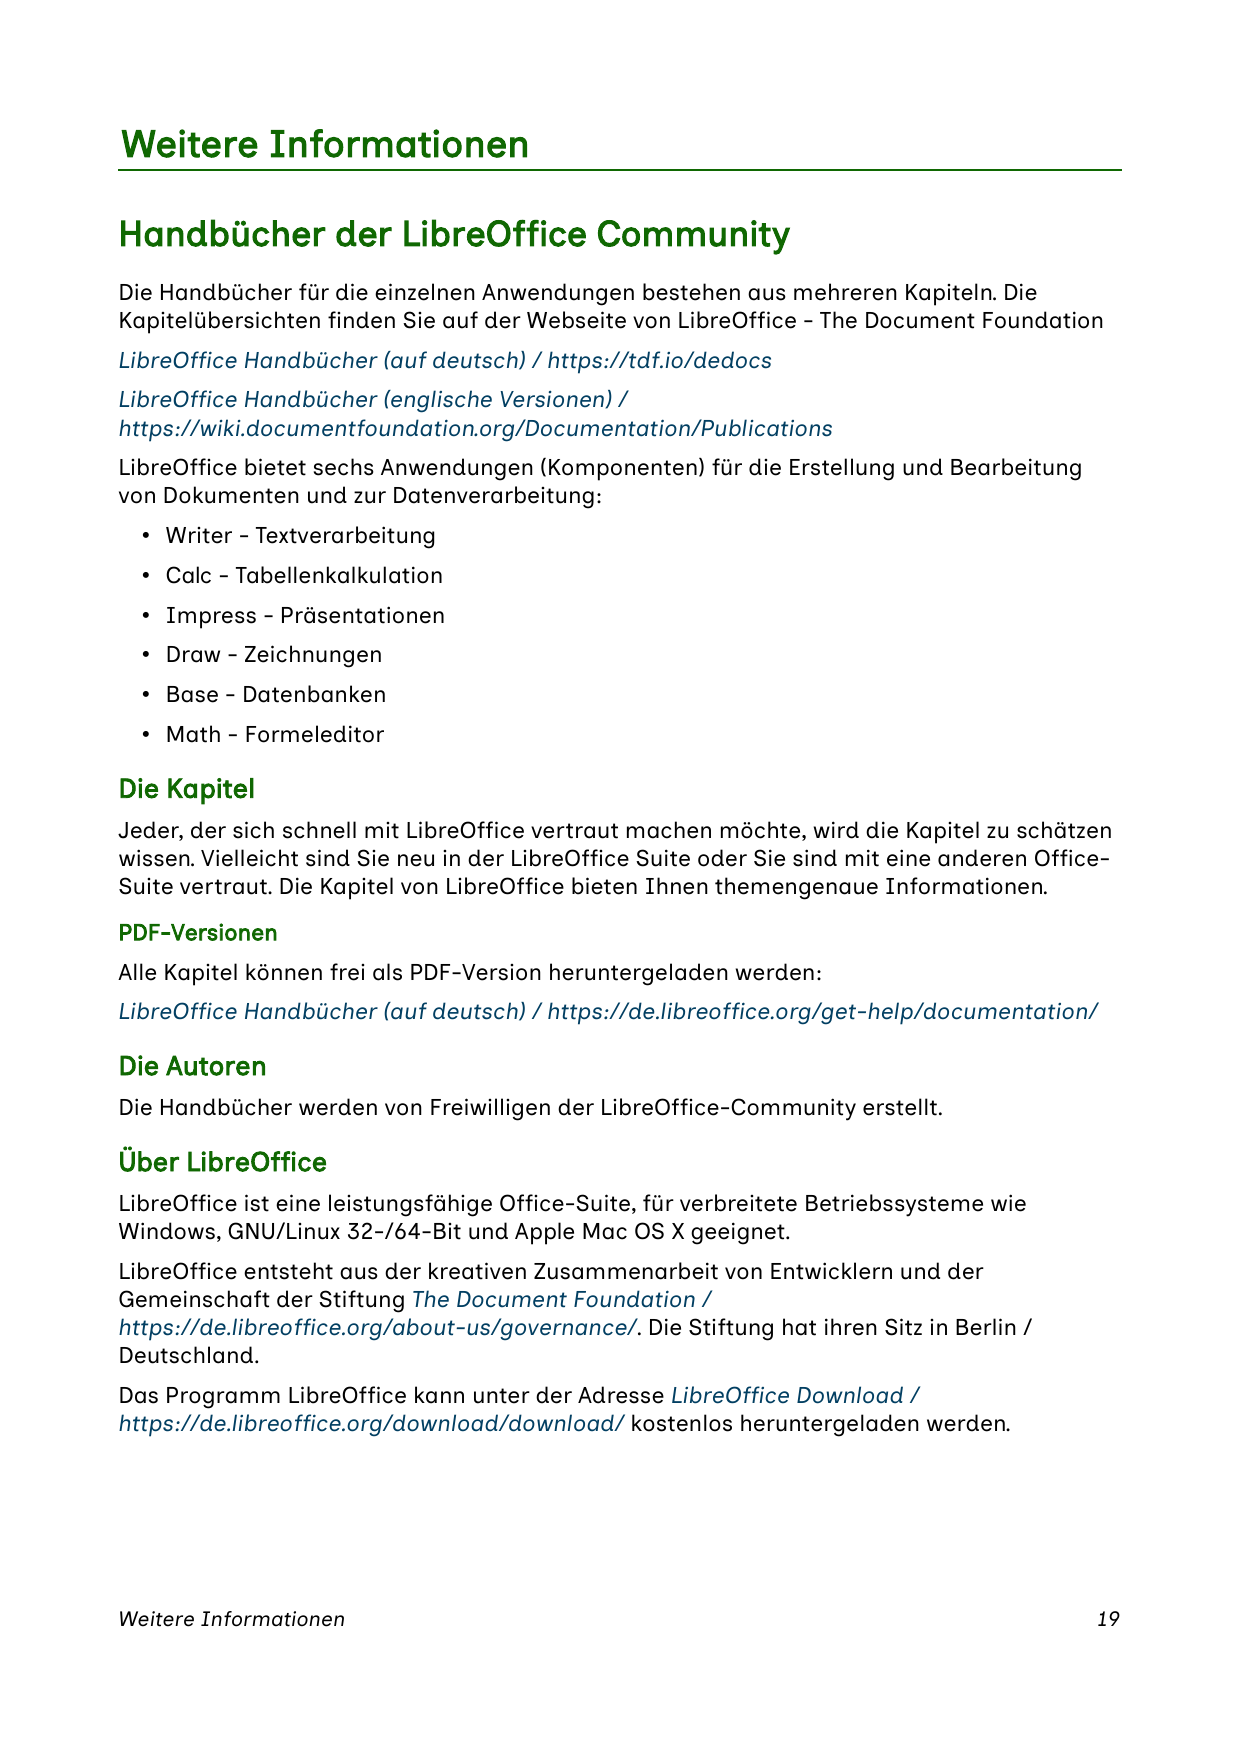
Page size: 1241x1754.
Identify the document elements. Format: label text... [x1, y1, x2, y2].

list Calc - Tabellenkalkulation [142, 561, 1122, 589]
subtitle Die Kapitel [118, 772, 1122, 805]
text Das Programm LibreOffice kann unter der Adresse LibreOffice Download / https://de.libreoffice.org/download/download/ kostenlos heruntergeladen werden. [118, 1381, 1122, 1437]
list Writer - Textverarbeitung [142, 522, 1122, 549]
text LibreOffice entsteht aus der kreativen Zusammenarbeit von Entwicklern und der Gemeinschaft der Stiftung The Document Foundation / https://de.libreoffice.org/about-us/governance/. Die Stiftung hat ihren Sitz in Berlin / Deutschland. [118, 1257, 1122, 1369]
text LibreOffice Handbücher (englische Versionen) / https://wiki.documentfoundation.org/Documentation/Publications [118, 386, 1122, 442]
text Die Handbücher werden von Freiwilligen der LibreOffice-Community erstellt. [118, 1094, 1122, 1122]
text Alle Kapitel können frei als PDF-Version heruntergeladen werden: [118, 958, 1122, 986]
text LibreOffice Handbücher (auf deutsch) / https://de.libreoffice.org/get-help/documentation/ [118, 998, 1122, 1026]
subtitle PDF-Versionen [118, 918, 1122, 946]
list Impress - Präsentationen [142, 601, 1122, 629]
list Draw - Zeichnungen [142, 641, 1122, 669]
list Math - Formeleditor [142, 721, 1122, 748]
text Die Handbücher für die einzelnen Anwendungen bestehen aus mehreren Kapiteln. Die Kapitelübersichten finden Sie auf der Webseite von LibreOffice - The Document Foundation [118, 278, 1122, 334]
list Base - Datenbanken [142, 681, 1122, 709]
subtitle Die Autoren [118, 1049, 1122, 1082]
text LibreOffice ist eine leistungsfähige Office-Suite, für verbreitete Betriebssysteme wie Windows, GNU/Linux 32-/64-Bit und Apple Mac OS X geeignet. [118, 1190, 1122, 1246]
text LibreOffice bietet sechs Anwendungen (Komponenten) für die Erstellung und Bearbeitung von Dokumenten und zur Datenverarbeitung: [118, 454, 1122, 510]
text Jeder, der sich schnell mit LibreOffice vertraut machen möchte, wird die Kapitel zu schätzen wissen. Vielleicht sind Sie neu in der LibreOffice Suite oder Sie sind mit eine anderen Office-Suite vertraut. Die Kapitel von LibreOffice bieten Ihnen themengenaue Informationen. [118, 816, 1122, 901]
subtitle Über LibreOffice [118, 1145, 1122, 1178]
subtitle Weitere Informationen [118, 118, 1122, 169]
subtitle Handbücher der LibreOffice Community [118, 212, 1122, 255]
text LibreOffice Handbücher (auf deutsch) / https://tdf.io/dedocs [118, 346, 1122, 374]
